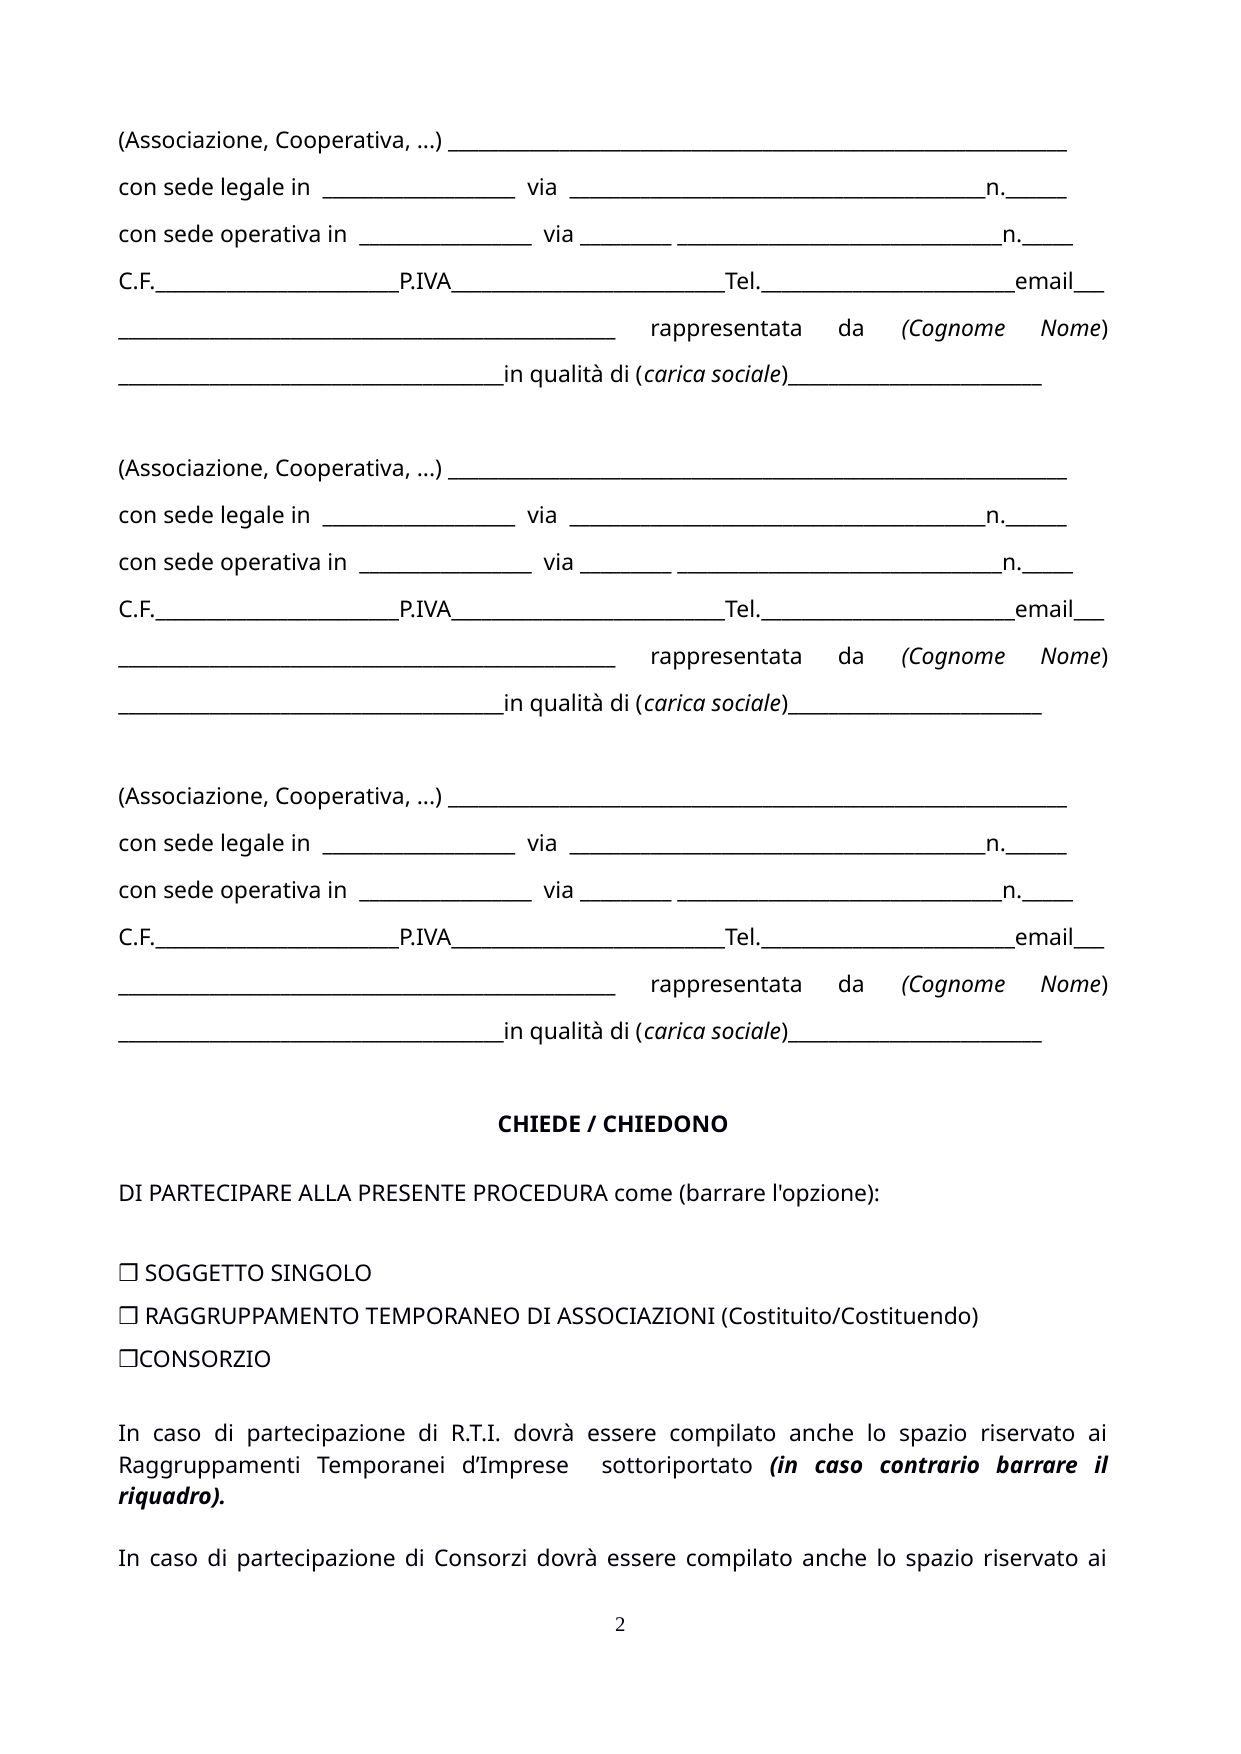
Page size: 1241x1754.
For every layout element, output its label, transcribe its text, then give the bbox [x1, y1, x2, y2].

text In caso di partecipazione di R.T.I. dovrà essere compilato anche lo spazio riservato ai Raggruppamenti Temporanei d’Imprese sottoriportato (in caso contrario barrare il riquadro). [118, 1417, 1108, 1511]
text (Associazione, Cooperativa, ...) _____________________________________________________________ [118, 780, 1122, 812]
text con sede legale in ___________________ via _________________________________________n.______ [118, 499, 1122, 530]
text con sede legale in ___________________ via _________________________________________n.______ [118, 827, 1122, 858]
text C.F.________________________P.IVA___________________________Tel._________________________email____________________________________________________ rappresentata da (Cognome Nome) ______________________________________in qualità di (carica sociale)_________________________ [118, 593, 1108, 718]
text (Associazione, Cooperativa, ...) _____________________________________________________________ [118, 124, 1122, 155]
text (Associazione, Cooperativa, ...) _____________________________________________________________ [118, 452, 1122, 483]
text ❒ SOGGETTO SINGOLO [118, 1257, 1108, 1288]
text con sede operativa in _________________ via _________ ________________________________n._____ [118, 546, 1122, 577]
text C.F.________________________P.IVA___________________________Tel._________________________email____________________________________________________ rappresentata da (Cognome Nome) ______________________________________in qualità di (carica sociale)_________________________ [118, 265, 1108, 390]
text CHIEDE / CHIEDONO [118, 1108, 1108, 1140]
text ❒ RAGGRUPPAMENTO TEMPORANEO DI ASSOCIAZIONI (Costituito/Costituendo) [118, 1300, 1108, 1331]
text In caso di partecipazione di Consorzi dovrà essere compilato anche lo spazio riservato ai [118, 1542, 1108, 1574]
text con sede legale in ___________________ via _________________________________________n.______ [118, 171, 1122, 202]
text C.F.________________________P.IVA___________________________Tel._________________________email____________________________________________________ rappresentata da (Cognome Nome) ______________________________________in qualità di (carica sociale)_________________________ [118, 921, 1108, 1046]
text con sede operativa in _________________ via _________ ________________________________n._____ [118, 218, 1122, 249]
text con sede operativa in _________________ via _________ ________________________________n._____ [118, 874, 1122, 905]
text DI PARTECIPARE ALLA PRESENTE PROCEDURA come (barrare l'opzione): [118, 1177, 1108, 1208]
text ❒CONSORZIO [118, 1343, 1108, 1374]
